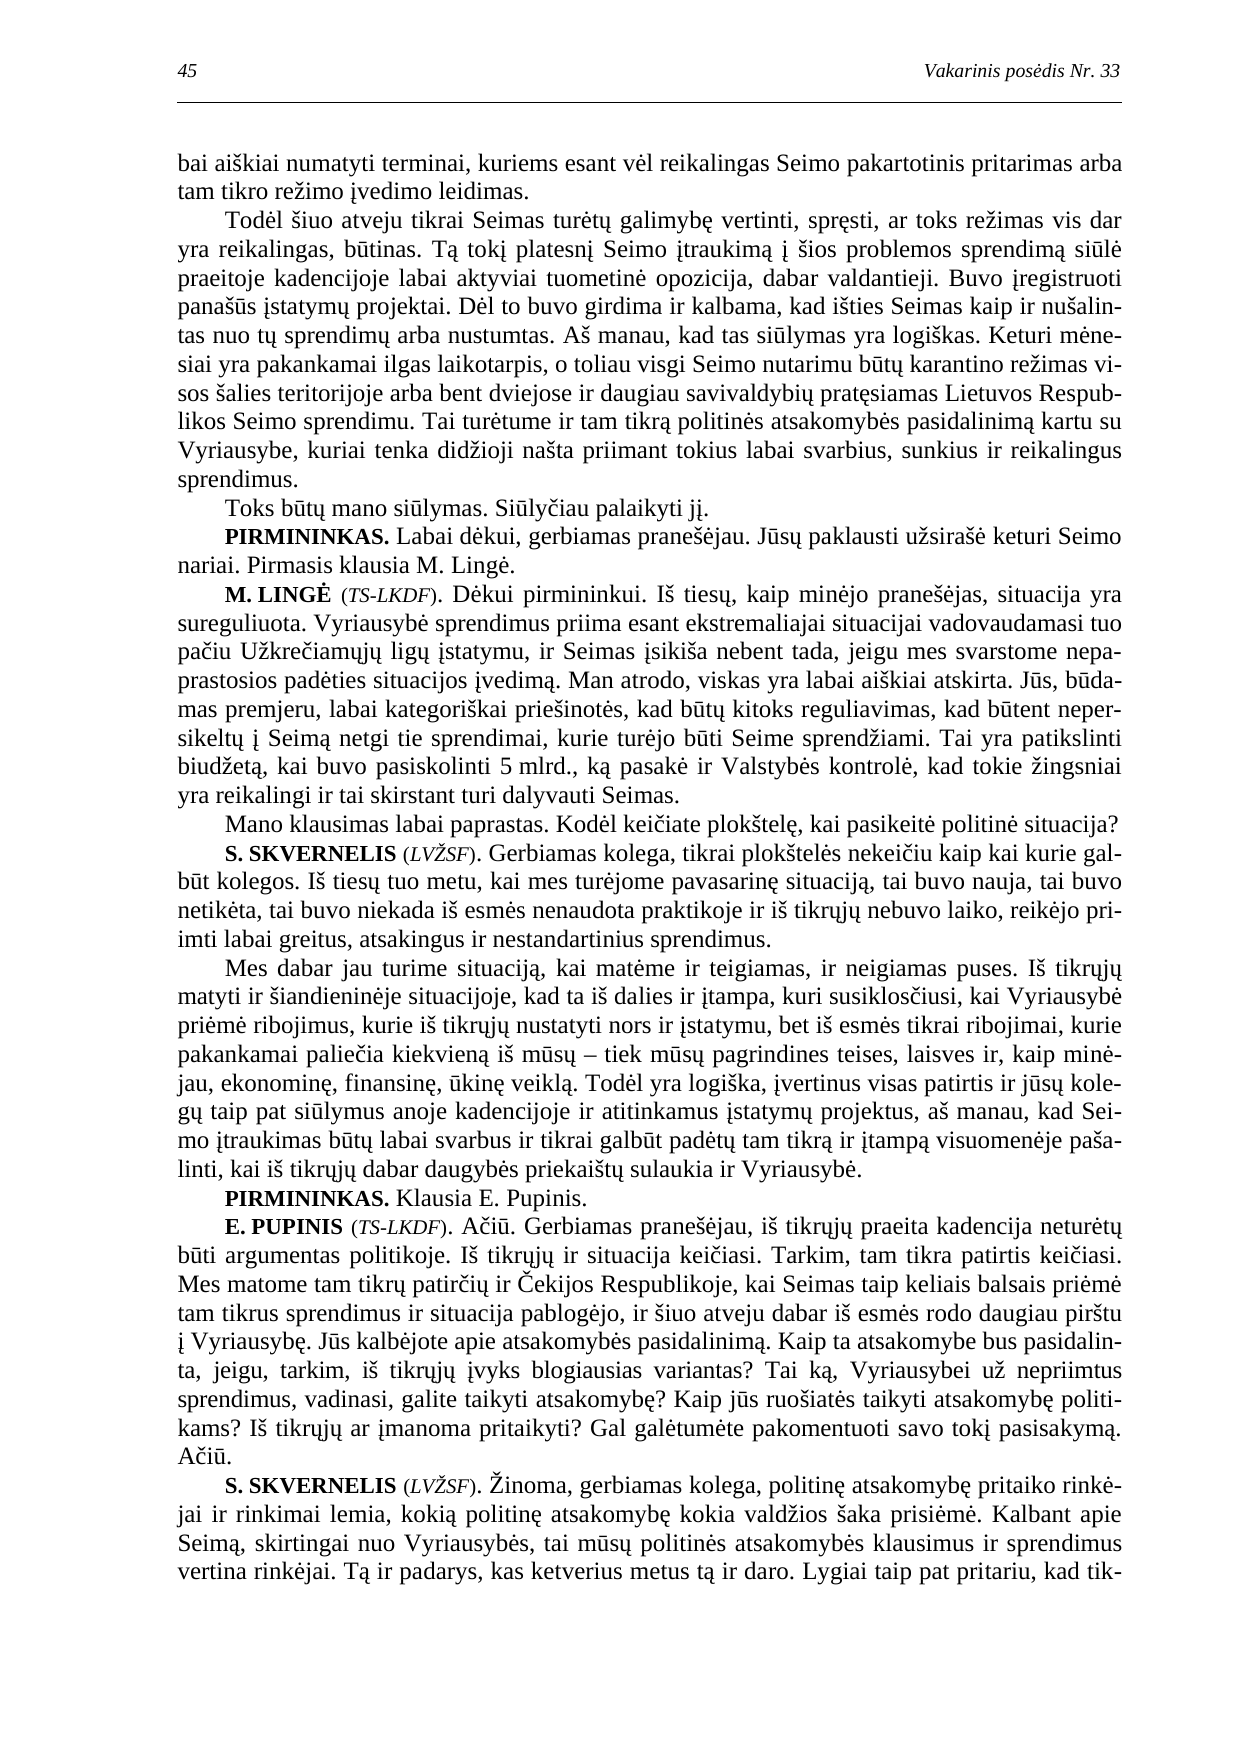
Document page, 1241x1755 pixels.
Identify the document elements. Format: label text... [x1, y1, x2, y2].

text M. LINGĖ (TS-LKDF). Dė­kui pir­mi­nin­kui. Iš tie­sų, kaip mi­nė­jo pra­ne­šė­jas, si­tu­a­ci­ja yra su­re­gu­liuo­ta. Vy­riau­sy­bė spren­di­mus pri­ima esant eks­tre­ma­lia­jai si­tu­a­ci­jai va­do­vau­da­ma­si tuo pa­čiu Už­kre­čia­mų­jų li­gų įsta­ty­mu, ir Sei­mas įsi­ki­ša ne­bent ta­da, jei­gu mes svars­to­me ne­pa­pras­to­sios pa­dė­ties si­tu­a­ci­jos įve­di­mą. Man at­ro­do, vis­kas yra la­bai aiš­kiai at­skir­ta. Jūs, bū­da­mas prem­je­ru, la­bai ka­te­go­riš­kai prie­ši­no­tės, kad bū­tų ki­toks re­gu­lia­vi­mas, kad bū­tent ne­per­si­kel­tų į Sei­mą net­gi tie spren­di­mai, ku­rie tu­rė­jo bū­ti Sei­me spren­džia­mi. Tai yra pa­tiks­lin­ti biu­dže­tą, kai bu­vo pa­si­sko­lin­ti 5 mlrd., ką pa­sa­kė ir Vals­ty­bės kon­tro­lė, kad to­kie žings­niai yra rei­ka­lin­gi ir tai skirs­tant tu­ri da­ly­vau­ti Sei­mas. [177, 579, 1122, 809]
text Mes da­bar jau tu­ri­me si­tu­a­ci­ją, kai ma­tė­me ir tei­gia­mas, ir nei­gia­mas pu­ses. Iš tik­rų­jų ma­ty­ti ir šian­die­ni­nė­je si­tu­a­ci­jo­je, kad ta iš da­lies ir įtam­pa, ku­ri su­si­klos­čiu­si, kai Vy­riau­sy­bė pri­ėmė ri­bo­ji­mus, ku­rie iš tik­rų­jų nu­sta­ty­ti nors ir įsta­ty­mu, bet iš es­mės tik­rai ri­bo­ji­mai, ku­rie pa­kan­ka­mai pa­lie­čia kiek­vie­ną iš mū­sų – tiek mū­sų pa­grin­di­nes tei­ses, lais­ves ir, kaip mi­nė­jau, eko­no­mi­nę, fi­nan­si­nę, ūki­nę veik­lą. To­dėl yra lo­giš­ka, įver­ti­nus vi­sas pa­tir­tis ir jū­sų ko­le­gų taip pat siū­ly­mus ano­je ka­den­ci­jo­je ir ati­tin­ka­mus įsta­ty­mų pro­jek­tus, aš ma­nau, kad Sei­mo įtrau­ki­mas bū­tų la­bai svar­bus ir tik­rai gal­būt pa­dė­tų tam tik­rą ir įtam­pą vi­suo­me­nė­je pa­ša­lin­ti, kai iš tik­rų­jų da­bar dau­gy­bės prie­kaiš­tų su­lau­kia ir Vy­riau­sy­bė. [177, 953, 1122, 1183]
text S. SKVERNELIS (LVŽSF). Ger­bia­mas ko­le­ga, tik­rai plokš­te­lės ne­kei­čiu kaip kai ku­rie gal­būt ko­le­gos. Iš tie­sų tuo me­tu, kai mes tu­rė­jo­me pa­va­sa­ri­nę si­tu­a­ci­ją, tai bu­vo nau­ja, tai bu­vo ne­ti­kė­ta, tai bu­vo nie­ka­da iš es­mės ne­nau­do­ta prak­ti­ko­je ir iš tik­rų­jų ne­bu­vo lai­ko, rei­kė­jo pri­im­ti la­bai grei­tus, at­sa­kin­gus ir ne­stan­dar­ti­nius spren­di­mus. [177, 838, 1122, 953]
text Toks bū­tų ma­no siū­ly­mas. Siū­ly­čiau pa­lai­ky­ti jį. [177, 493, 1122, 521]
text Ma­no klau­si­mas la­bai pa­pras­tas. Ko­dėl kei­čia­te plokš­te­lę, kai pa­si­kei­tė po­li­ti­nė si­tu­a­ci­ja? [177, 809, 1122, 838]
text PIRMININKAS. La­bai dė­kui, ger­bia­mas pra­ne­šė­jau. Jū­sų pa­klaus­ti už­si­ra­šė ke­tu­ri Sei­mo na­riai. Pir­ma­sis klau­sia M. Lin­gė. [177, 521, 1122, 579]
text To­dėl šiuo at­ve­ju tik­rai Sei­mas tu­rė­tų ga­li­my­bę ver­tin­ti, spręs­ti, ar toks re­ži­mas vis dar yra rei­ka­lin­gas, bū­ti­nas. Tą to­kį pla­tes­nį Sei­mo įtrau­ki­mą į šios pro­ble­mos spren­di­mą siū­lė pra­ei­to­je ka­den­ci­jo­je la­bai ak­ty­viai tuo­me­ti­nė opo­zi­ci­ja, da­bar val­dan­tie­ji. Bu­vo įre­gist­ruo­ti pa­na­šūs įsta­ty­mų pro­jek­tai. Dėl to bu­vo gir­di­ma ir kal­ba­ma, kad iš­ties Sei­mas kaip ir nu­ša­lin­tas nuo tų spren­di­mų ar­ba nu­stum­tas. Aš ma­nau, kad tas siū­ly­mas yra lo­giš­kas. Ke­tu­ri mė­ne­siai yra pa­kan­ka­mai il­gas lai­ko­tar­pis, o to­liau vis­gi Sei­mo nu­ta­ri­mu bū­tų ka­ran­ti­no re­ži­mas vi­sos ša­lies te­ri­to­ri­jo­je ar­ba bent dvie­jo­se ir dau­giau sa­vi­val­dy­bių pra­tę­sia­mas Lie­tu­vos Res­pub­li­kos Sei­mo spren­di­mu. Tai tu­rė­tu­me ir tam tik­rą po­li­ti­nės at­sa­ko­my­bės pa­si­da­li­ni­mą kar­tu su Vy­riau­sy­be, ku­riai ten­ka di­džio­ji naš­ta pri­imant to­kius la­bai svar­bius, sun­kius ir rei­ka­lin­gus spren­di­mus. [177, 205, 1122, 493]
text PIRMININKAS. Klau­sia E. Pu­pi­nis. [177, 1183, 1122, 1211]
text S. SKVERNELIS (LVŽSF). Ži­no­ma, ger­bia­mas ko­le­ga, po­li­ti­nę at­sa­ko­my­bę pri­tai­ko rin­kė­jai ir rin­ki­mai le­mia, ko­kią po­li­ti­nę at­sa­ko­my­bę ko­kia val­džios ša­ka pri­si­ė­mė. Kal­bant apie Sei­mą, skir­tin­gai nuo Vy­riau­sy­bės, tai mū­sų po­li­ti­nės at­sa­ko­my­bės klau­si­mus ir spren­di­mus ver­ti­na rin­kė­jai. Tą ir pa­da­rys, kas ket­ve­rius me­tus tą ir da­ro. Ly­giai taip pat pri­ta­riu, kad tik­ [177, 1470, 1122, 1585]
text E. PUPINIS (TS-LKDF). Ačiū. Ger­bia­mas pra­ne­šė­jau, iš tik­rų­jų pra­ei­ta ka­den­ci­ja ne­tu­rė­tų bū­ti ar­gu­men­tas po­li­ti­ko­je. Iš tik­rų­jų ir si­tu­a­ci­ja kei­čia­si. Tar­kim, tam tik­ra pa­tir­tis kei­čia­si. Mes ma­to­me tam tik­rų pa­tir­čių ir Če­ki­jos Res­pub­li­ko­je, kai Sei­mas taip ke­liais bal­sais pri­ėmė tam tik­rus spren­di­mus ir si­tu­a­ci­ja pa­blo­gė­jo, ir šiuo at­ve­ju da­bar iš es­mės ro­do dau­giau pirš­tu į Vy­riau­sy­bę. Jūs kal­bė­jo­te apie at­sa­ko­my­bės pa­si­da­li­ni­mą. Kaip ta at­sa­ko­my­be bus pa­si­da­lin­ta, jei­gu, tar­kim, iš tik­rų­jų įvyks blo­giau­sias va­rian­tas? Tai ką, Vy­riau­sy­bei už ne­pri­im­tus spren­di­mus, va­di­na­si, ga­li­te tai­ky­ti at­sa­ko­my­bę? Kaip jūs ruo­šia­tės tai­ky­ti at­sa­ko­my­bę po­li­ti­kams? Iš tik­rų­jų ar įma­no­ma pri­tai­ky­ti? Gal ga­lė­tu­mė­te pa­ko­men­tuo­ti sa­vo to­kį pa­si­sa­ky­mą. Ačiū. [177, 1211, 1122, 1470]
text bai aiš­kiai nu­ma­ty­ti ter­mi­nai, ku­riems esant vėl rei­ka­lin­gas Sei­mo pa­kar­to­ti­nis pri­ta­ri­mas ar­ba tam tik­ro re­ži­mo įve­di­mo lei­di­mas. [177, 148, 1122, 205]
